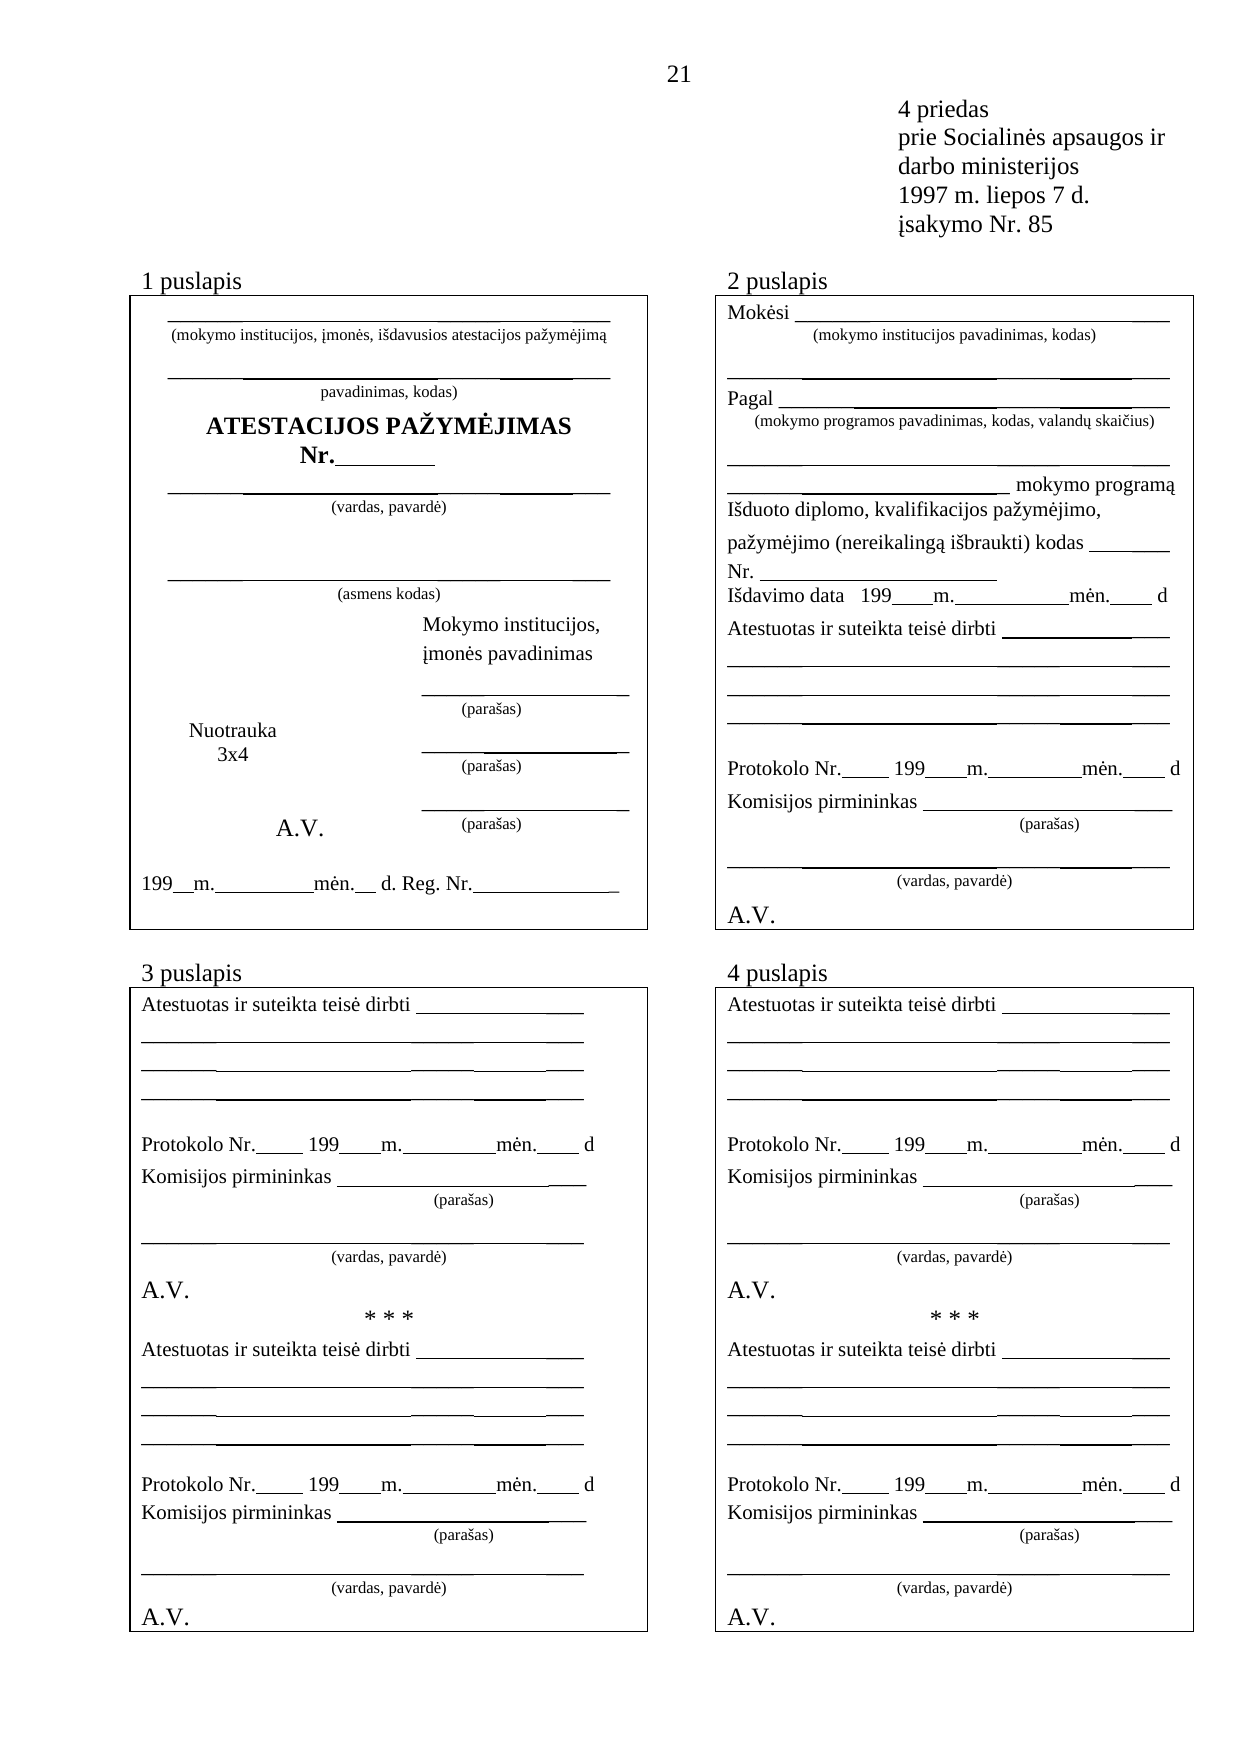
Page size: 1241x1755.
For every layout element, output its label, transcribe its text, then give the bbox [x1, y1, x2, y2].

table_cell [648, 670, 715, 698]
table_cell Atestuotas ir suteikta teisė dirbti ___ [716, 1333, 1193, 1362]
table_cell [648, 440, 715, 468]
table_cell ______ _____ ___ [131, 1218, 647, 1247]
table_cell [648, 785, 715, 813]
table_cell (parašas) [716, 1189, 1193, 1218]
table_cell [648, 1304, 715, 1333]
table_cell [648, 411, 715, 440]
table_cell [648, 1189, 715, 1218]
table_cell (parašas) [716, 814, 1193, 842]
table_header 1 puslapis [130, 266, 648, 295]
table_cell [648, 842, 715, 871]
table_cell (parašas) [716, 1525, 1193, 1549]
table_cell [648, 1578, 715, 1602]
table_cell Komisijos pirmininkas ___ [131, 1496, 647, 1525]
table_cell Komisijos pirmininkas ___ [716, 1161, 1193, 1189]
table_cell * * * [131, 1304, 647, 1333]
table_cell [648, 699, 715, 727]
table_cell (vardas, pavardė) [131, 497, 647, 526]
text įsakymo Nr. 85 [898, 209, 1181, 237]
table_cell A.V. [131, 814, 335, 842]
table_cell Atestuotas ir suteikta teisė dirbti ___ [716, 612, 1193, 641]
text darbo ministerijos [898, 151, 1181, 180]
table_cell Protokolo Nr. 199 m. mėn. d [131, 1132, 647, 1161]
table_cell [648, 1103, 715, 1132]
table_cell [648, 1496, 715, 1525]
text 4 priedas [898, 94, 1181, 122]
table_cell [648, 354, 715, 382]
table_cell [648, 1525, 715, 1549]
table_cell ______ _____ ___ [716, 1017, 1193, 1046]
table_cell ______ _____ ___ [716, 699, 1193, 727]
table_cell [716, 930, 1193, 958]
table_cell Nr. [716, 555, 1193, 583]
table_header [648, 266, 716, 295]
table_cell ______ _ mokymo programą [716, 469, 1193, 497]
table_cell (asmens kodas) [131, 584, 647, 612]
table_cell A.V. [716, 1276, 1193, 1304]
table_cell [648, 756, 715, 785]
table_cell [648, 1247, 715, 1276]
table_cell (parašas) [335, 814, 647, 842]
table_cell [648, 612, 715, 641]
table_cell ______ _____ ___ [716, 1549, 1193, 1578]
table_cell A.V. [131, 1602, 647, 1631]
table_cell [648, 1448, 715, 1472]
table_cell Nuotrauka 3x4 [131, 670, 335, 813]
table_cell A.V. [131, 1276, 647, 1304]
text 1997 m. liepos 7 d. [898, 180, 1181, 209]
table_cell ______ _____ ___ [131, 469, 647, 497]
table_cell [648, 958, 716, 987]
table_cell [648, 1333, 715, 1362]
table_cell [648, 1391, 715, 1419]
table_cell ______ _____ ___ [131, 1046, 647, 1074]
table_cell [648, 1046, 715, 1074]
table_cell [648, 497, 715, 526]
table_cell [130, 930, 648, 958]
table_cell Atestuotas ir suteikta teisė dirbti ___ [716, 988, 1193, 1017]
table_cell ______ _____ ___ [131, 1362, 647, 1391]
table_cell ______ _____ ___ [131, 1391, 647, 1419]
table_cell [648, 1074, 715, 1103]
table_cell [648, 584, 715, 612]
table_cell [716, 727, 1193, 756]
table_cell [648, 295, 715, 325]
table_cell ______ _____ ___ [131, 1017, 647, 1046]
table_cell (mokymo institucijos, įmonės, išdavusios atestacijos pažymėjimą [131, 325, 647, 353]
table_cell (mokymo programos pavadinimas, kodas, valandų skaičius) [716, 411, 1193, 440]
table_cell A.V. [716, 900, 1193, 928]
table_cell (vardas, pavardė) [131, 1578, 647, 1602]
table_cell [648, 1362, 715, 1391]
table_cell ______ _____ ___ [716, 1046, 1193, 1074]
table_cell 199 m. mėn. d. Reg. Nr. _ [131, 871, 647, 900]
table_cell [648, 814, 715, 842]
table_cell _____ _ [335, 670, 647, 698]
table_cell Mokėsi ______ ___ [716, 296, 1193, 325]
table_cell ______ _____ ___ [716, 842, 1193, 871]
table_cell Mokymo institucijos, [131, 612, 647, 641]
table_cell [648, 641, 715, 670]
table_cell Atestuotas ir suteikta teisė dirbti ___ [131, 1333, 647, 1362]
table_cell * * * [716, 1304, 1193, 1333]
table_cell [648, 469, 715, 497]
table_cell [131, 1448, 647, 1472]
table_cell [131, 900, 647, 928]
table_cell ______ _____ ___ [716, 1218, 1193, 1247]
table_cell Nr. [131, 440, 647, 468]
table_cell (parašas) [335, 699, 647, 727]
table_cell (parašas) [131, 1525, 647, 1549]
table_cell ______ _____ ___ [716, 1419, 1193, 1448]
table_cell ______ _____ ___ [131, 1549, 647, 1578]
table_cell ______ _____ ___ [716, 641, 1193, 670]
table_cell [648, 871, 715, 900]
table_cell ______ _____ ___ [716, 670, 1193, 698]
table_cell [648, 325, 715, 353]
table_cell _____ _ [335, 727, 647, 756]
table_cell [716, 1448, 1193, 1472]
table_cell Komisijos pirmininkas ___ [131, 1161, 647, 1189]
table_cell ______ _____ ___ [131, 555, 647, 583]
table_cell [335, 842, 647, 871]
table_cell (mokymo institucijos pavadinimas, kodas) [716, 325, 1193, 353]
table_cell [648, 1161, 715, 1189]
table_cell [648, 1218, 715, 1247]
table_cell Komisijos pirmininkas ___ [716, 1496, 1193, 1525]
table_cell [648, 1132, 715, 1161]
table_cell Išduoto diplomo, kvalifikacijos pažymėjimo, [716, 497, 1193, 526]
table_cell 4 puslapis [716, 958, 1193, 987]
table_cell _____ _ [335, 785, 647, 813]
table_cell Išdavimo data 199 m. mėn. d [716, 584, 1193, 612]
table_cell ______ _____ ___ [131, 354, 647, 382]
table_cell [648, 526, 715, 555]
table_cell ______ _____ ___ [716, 1074, 1193, 1103]
table_cell Protokolo Nr. 199 m. mėn. d [716, 1132, 1193, 1161]
table_cell [716, 1103, 1193, 1132]
table_cell [648, 1419, 715, 1448]
table_cell [648, 1549, 715, 1578]
table_cell ______ _____ ___ [131, 296, 647, 325]
table_cell (vardas, pavardė) [716, 1247, 1193, 1276]
table_cell [648, 1472, 715, 1496]
table_cell Protokolo Nr. 199 m. mėn. d [716, 756, 1193, 785]
table_cell ATESTACIJOS PAŽYMĖJIMAS [131, 411, 647, 440]
table_cell [648, 1017, 715, 1046]
table_cell ______ _____ ___ [716, 354, 1193, 382]
table_cell [648, 382, 715, 411]
table_cell [131, 842, 335, 871]
table_cell [648, 1276, 715, 1304]
table_cell Komisijos pirmininkas ___ [716, 785, 1193, 813]
table_cell įmonės pavadinimas [131, 641, 647, 670]
table_cell A.V. [716, 1602, 1193, 1631]
table_cell [648, 1602, 715, 1631]
table_cell Pagal ______ _____ ___ [716, 382, 1193, 411]
table_cell [648, 987, 715, 1017]
table_cell (vardas, pavardė) [716, 1578, 1193, 1602]
table_cell [648, 900, 715, 928]
table_cell Protokolo Nr. 199 m. mėn. d [716, 1472, 1193, 1496]
table_cell [131, 1103, 647, 1132]
text prie Socialinės apsaugos ir [898, 122, 1181, 151]
table_cell (vardas, pavardė) [716, 871, 1193, 900]
table_cell ______ _____ ___ [131, 1419, 647, 1448]
table_cell [131, 526, 647, 555]
table_cell ______ _____ ___ [716, 1362, 1193, 1391]
table_cell Protokolo Nr. 199 m. mėn. d [131, 1472, 647, 1496]
table_cell [648, 929, 716, 958]
table_cell ______ _____ ___ [131, 1074, 647, 1103]
table_cell (parašas) [131, 1189, 647, 1218]
table_cell (vardas, pavardė) [131, 1247, 647, 1276]
table_cell 3 puslapis [130, 958, 648, 987]
table_cell [648, 727, 715, 756]
table_cell Atestuotas ir suteikta teisė dirbti ___ [131, 988, 647, 1017]
table_cell [648, 555, 715, 583]
table_cell (parašas) [335, 756, 647, 785]
table_cell ______ _____ ___ [716, 1391, 1193, 1419]
table_header 2 puslapis [716, 266, 1193, 295]
table_cell pažymėjimo (nereikalingą išbraukti) kodas ___ [716, 526, 1193, 555]
table_cell pavadinimas, kodas) [131, 382, 647, 411]
table_cell ______ _____ ___ [716, 440, 1193, 468]
